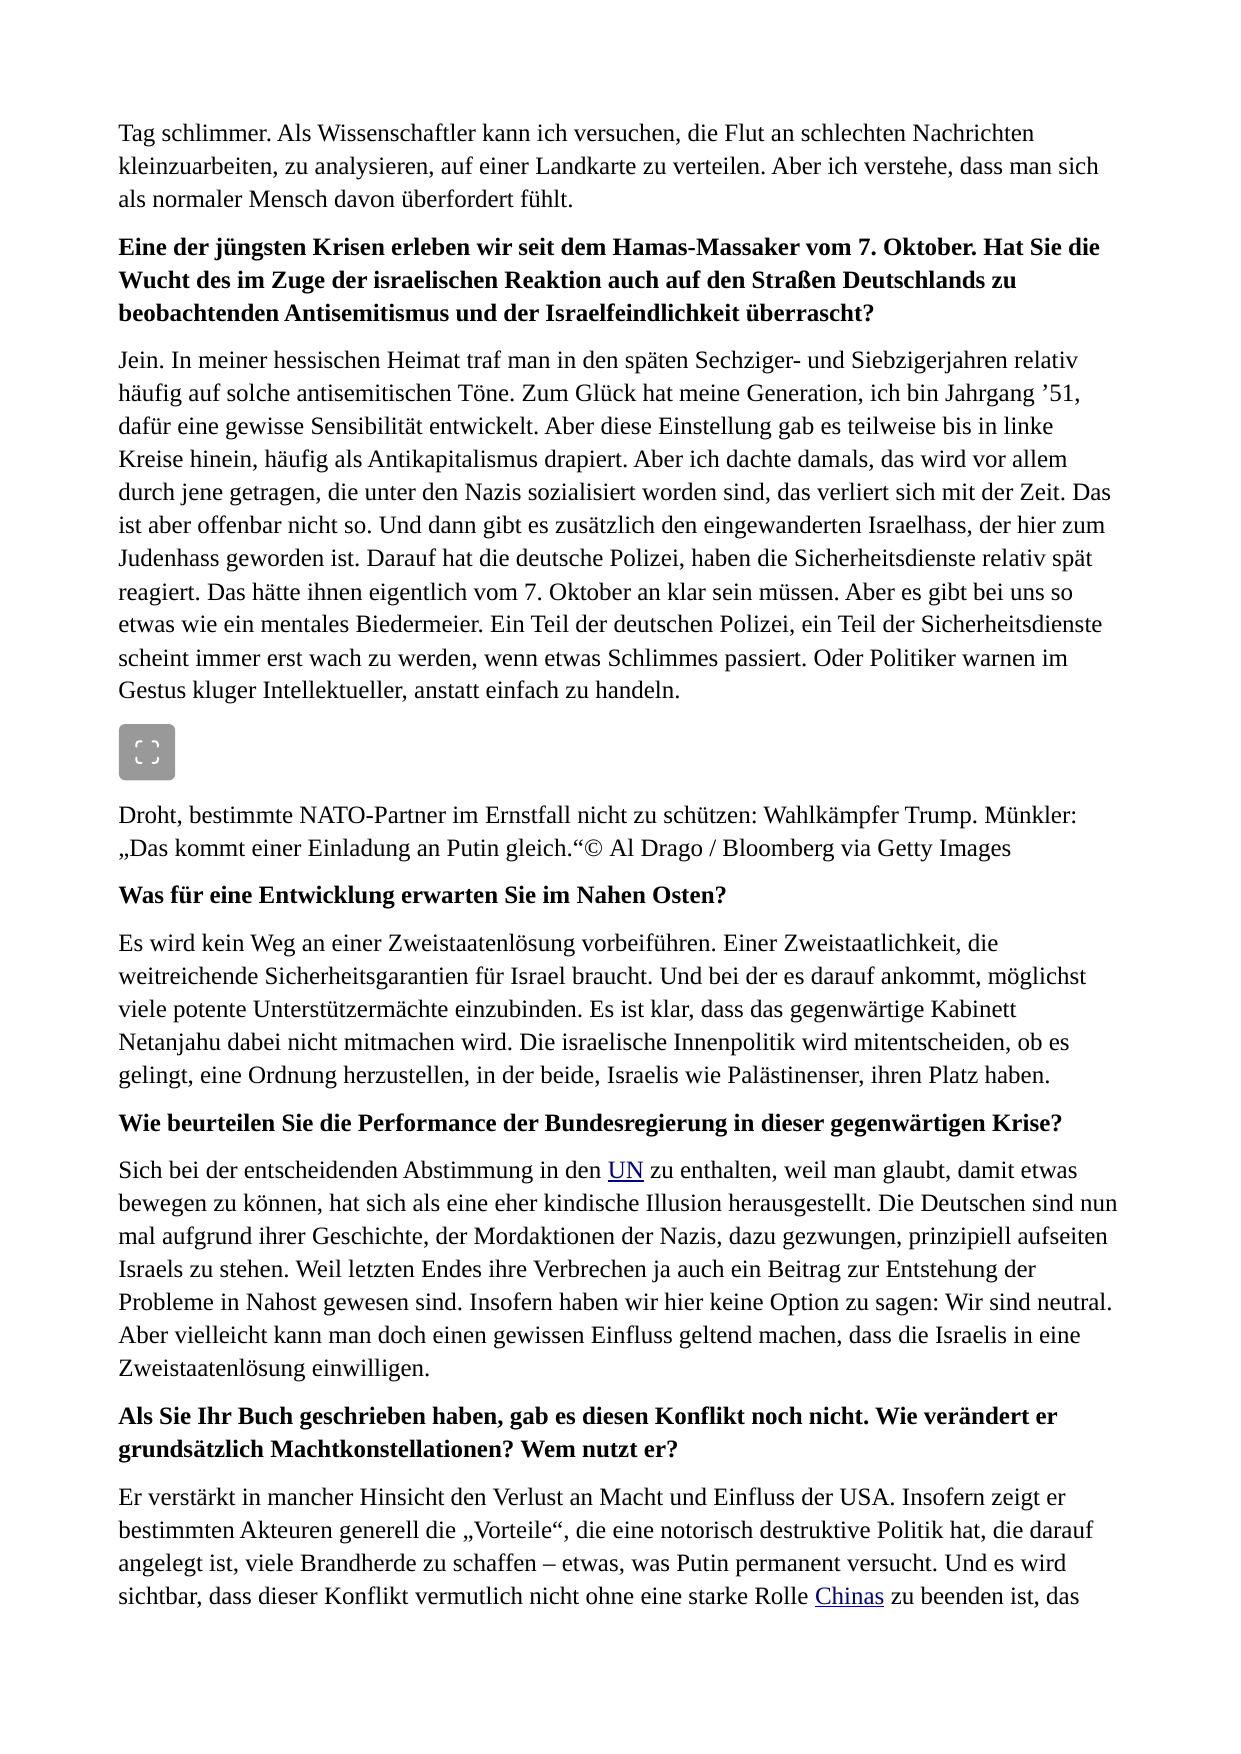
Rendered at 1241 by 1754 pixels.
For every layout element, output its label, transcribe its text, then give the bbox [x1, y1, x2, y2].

text Jein. In meiner hessischen Heimat traf man in den späten Sechziger- und Siebzigerjahren relativ häufig auf solche antisemitischen Töne. Zum Glück hat meine Generation, ich bin Jahrgang ’51, dafür eine gewisse Sensibilität entwickelt. Aber diese Einstellung gab es teilweise bis in linke Kreise hinein, häufig als Antikapitalismus drapiert. Aber ich dachte damals, das wird vor allem durch jene getragen, die unter den Nazis sozialisiert worden sind, das verliert sich mit der Zeit. Das ist aber offenbar nicht so. Und dann gibt es zusätzlich den eingewanderten Israelhass, der hier zum Judenhass geworden ist. Darauf hat die deutsche Polizei, haben die Sicherheitsdienste relativ spät reagiert. Das hätte ihnen eigentlich vom 7. Oktober an klar sein müssen. Aber es gibt bei uns so etwas wie ein mentales Biedermeier. Ein Teil der deutschen Polizei, ein Teil der Sicherheitsdienste scheint immer erst wach zu werden, wenn etwas Schlimmes passiert. Oder Politiker warnen im Gestus kluger Intellektueller, anstatt einfach zu handeln. [118, 345, 1122, 704]
text Eine der jüngsten Krisen erleben wir seit dem Hamas-Massaker vom 7. Oktober. Hat Sie die Wucht des im Zuge der israelischen Reaktion auch auf den Straßen Deutschlands zu beobachtenden Antisemitismus und der Israelfeindlichkeit überrascht? [118, 232, 1122, 327]
text Als Sie Ihr Buch geschrieben haben, gab es diesen Konflikt noch nicht. Wie verändert er grundsätzlich Machtkonstellationen? Wem nutzt er? [118, 1401, 1122, 1463]
text Es wird kein Weg an einer Zweistaatenlösung vorbeiführen. Einer Zweistaatlichkeit, die weitreichende Sicherheitsgarantien für Israel braucht. Und bei der es darauf ankommt, möglichst viele potente Unterstützermächte einzubinden. Es ist klar, dass das gegenwärtige Kabinett Netanjahu dabei nicht mitmachen wird. Die israelische Innenpolitik wird mitentscheiden, ob es gelingt, eine Ordnung herzustellen, in der beide, Israelis wie Palästinenser, ihren Platz haben. [118, 928, 1122, 1089]
text Wie beurteilen Sie die Performance der Bundesregierung in dieser gegenwärtigen Krise? [118, 1108, 1122, 1137]
text Was für eine Entwicklung erwarten Sie im Nahen Osten? [118, 881, 1122, 909]
text Er verstärkt in mancher Hinsicht den Verlust an Macht und Einfluss der USA. Insofern zeigt er bestimmten Akteuren generell die „Vorteile“, die eine notorisch destruktive Politik hat, die darauf angelegt ist, viele Brandherde zu schaffen – etwas, was Putin permanent versucht. Und es wird sichtbar, dass dieser Konflikt vermutlich nicht ohne eine starke Rolle Chinas zu beenden ist, das [118, 1482, 1122, 1609]
text Sich bei der entscheidenden Abstimmung in den UN zu enthalten, weil man glaubt, damit etwas bewegen zu können, hat sich als eine eher kindische Illusion herausgestellt. Die Deutschen sind nun mal aufgrund ihrer Geschichte, der Mordaktionen der Nazis, dazu gezwungen, prinzipiell aufseiten Israels zu stehen. Weil letzten Endes ihre Verbrechen ja auch ein Beitrag zur Entstehung der Probleme in Nahost gewesen sind. Insofern haben wir hier keine Option zu sagen: Wir sind neutral. Aber vielleicht kann man doch einen gewissen Einfluss geltend machen, dass die Israelis in eine Zweistaatenlösung einwilligen. [118, 1155, 1122, 1382]
text Tag schlimmer. Als Wissenschaftler kann ich versuchen, die Flut an schlechten Nachrichten kleinzuarbeiten, zu analysieren, auf einer Landkarte zu verteilen. Aber ich verstehe, dass man sich als normaler Mensch davon überfordert fühlt. [118, 118, 1122, 213]
text Droht, bestimmte NATO-Partner im Ernstfall nicht zu schützen: Wahlkämpfer Trump. Münkler: „Das kommt einer Einladung an Putin gleich.“© Al Drago / Bloomberg via Getty Images [118, 800, 1122, 862]
